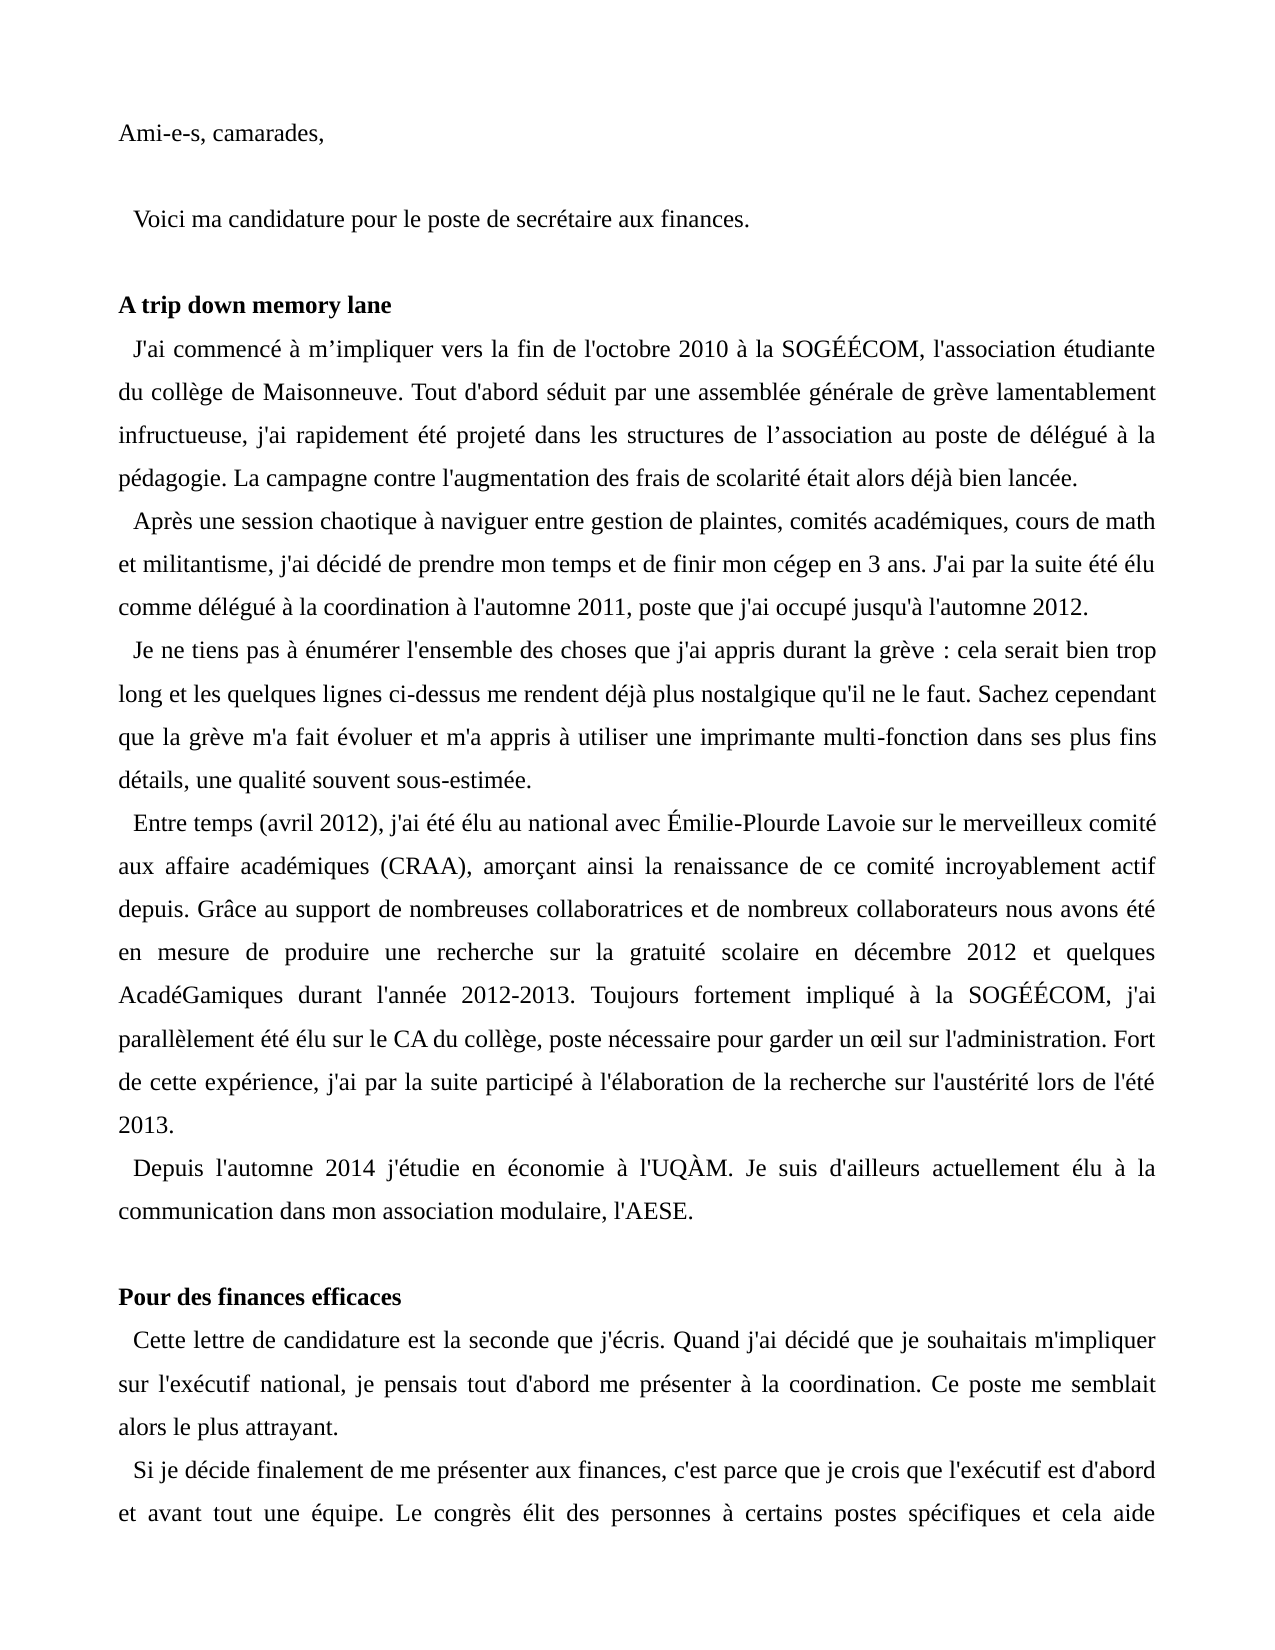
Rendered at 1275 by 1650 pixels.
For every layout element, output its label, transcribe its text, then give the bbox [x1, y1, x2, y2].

text Après une session chaotique à naviguer entre gestion de plaintes, comités académiques, cours de math et militantisme, j'ai décidé de prendre mon temps et de finir mon cégep en 3 ans. J'ai par la suite été élu comme délégué à la coordination à l'automne 2011, poste que j'ai occupé jusqu'à l'automne 2012. [118, 506, 1157, 621]
text Pour des finances efficaces [118, 1282, 1157, 1311]
text Cette lettre de candidature est la seconde que j'écris. Quand j'ai décidé que je souhaitais m'impliquer sur l'exécutif national, je pensais tout d'abord me présenter à la coordination. Ce poste me semblait alors le plus attrayant. [118, 1326, 1157, 1441]
text Voici ma candidature pour le poste de secrétaire aux finances. [118, 204, 1157, 233]
text Je ne tiens pas à énumérer l'ensemble des choses que j'ai appris durant la grève : cela serait bien trop long et les quelques lignes ci‑dessus me rendent déjà plus nostalgique qu'il ne le faut. Sachez cependant que la grève m'a fait évoluer et m'a appris à utiliser une imprimante multi‑fonction dans ses plus fins détails, une qualité souvent sous‑estimée. [118, 636, 1157, 794]
text Si je décide finalement de me présenter aux finances, c'est parce que je crois que l'exécutif est d'abord et avant tout une équipe. Le congrès élit des personnes à certains postes spécifiques et cela aide [118, 1455, 1157, 1527]
text Depuis l'automne 2014 j'étudie en économie à l'UQÀM. Je suis d'ailleurs actuellement élu à la communication dans mon association modulaire, l'AESE. [118, 1153, 1157, 1225]
text Ami‑e‑s, camarades, [118, 118, 1157, 147]
text J'ai commencé à m’impliquer vers la fin de l'octobre 2010 à la SOGÉÉCOM, l'association étudiante du collège de Maisonneuve. Tout d'abord séduit par une assemblée générale de grève lamentablement infructueuse, j'ai rapidement été projeté dans les structures de l’association au poste de délégué à la pédagogie. La campagne contre l'augmentation des frais de scolarité était alors déjà bien lancée. [118, 334, 1157, 492]
text Entre temps (avril 2012), j'ai été élu au national avec Émilie‑Plourde Lavoie sur le merveilleux comité aux affaire académiques (CRAA), amorçant ainsi la renaissance de ce comité incroyablement actif depuis. Grâce au support de nombreuses collaboratrices et de nombreux collaborateurs nous avons été en mesure de produire une recherche sur la gratuité scolaire en décembre 2012 et quelques AcadéGamiques durant l'année 2012-2013. Toujours fortement impliqué à la SOGÉÉCOM, j'ai parallèlement été élu sur le CA du collège, poste nécessaire pour garder un œil sur l'administration. Fort de cette expérience, j'ai par la suite participé à l'élaboration de la recherche sur l'austérité lors de l'été 2013. [118, 808, 1157, 1139]
text A trip down memory lane [118, 291, 1157, 319]
